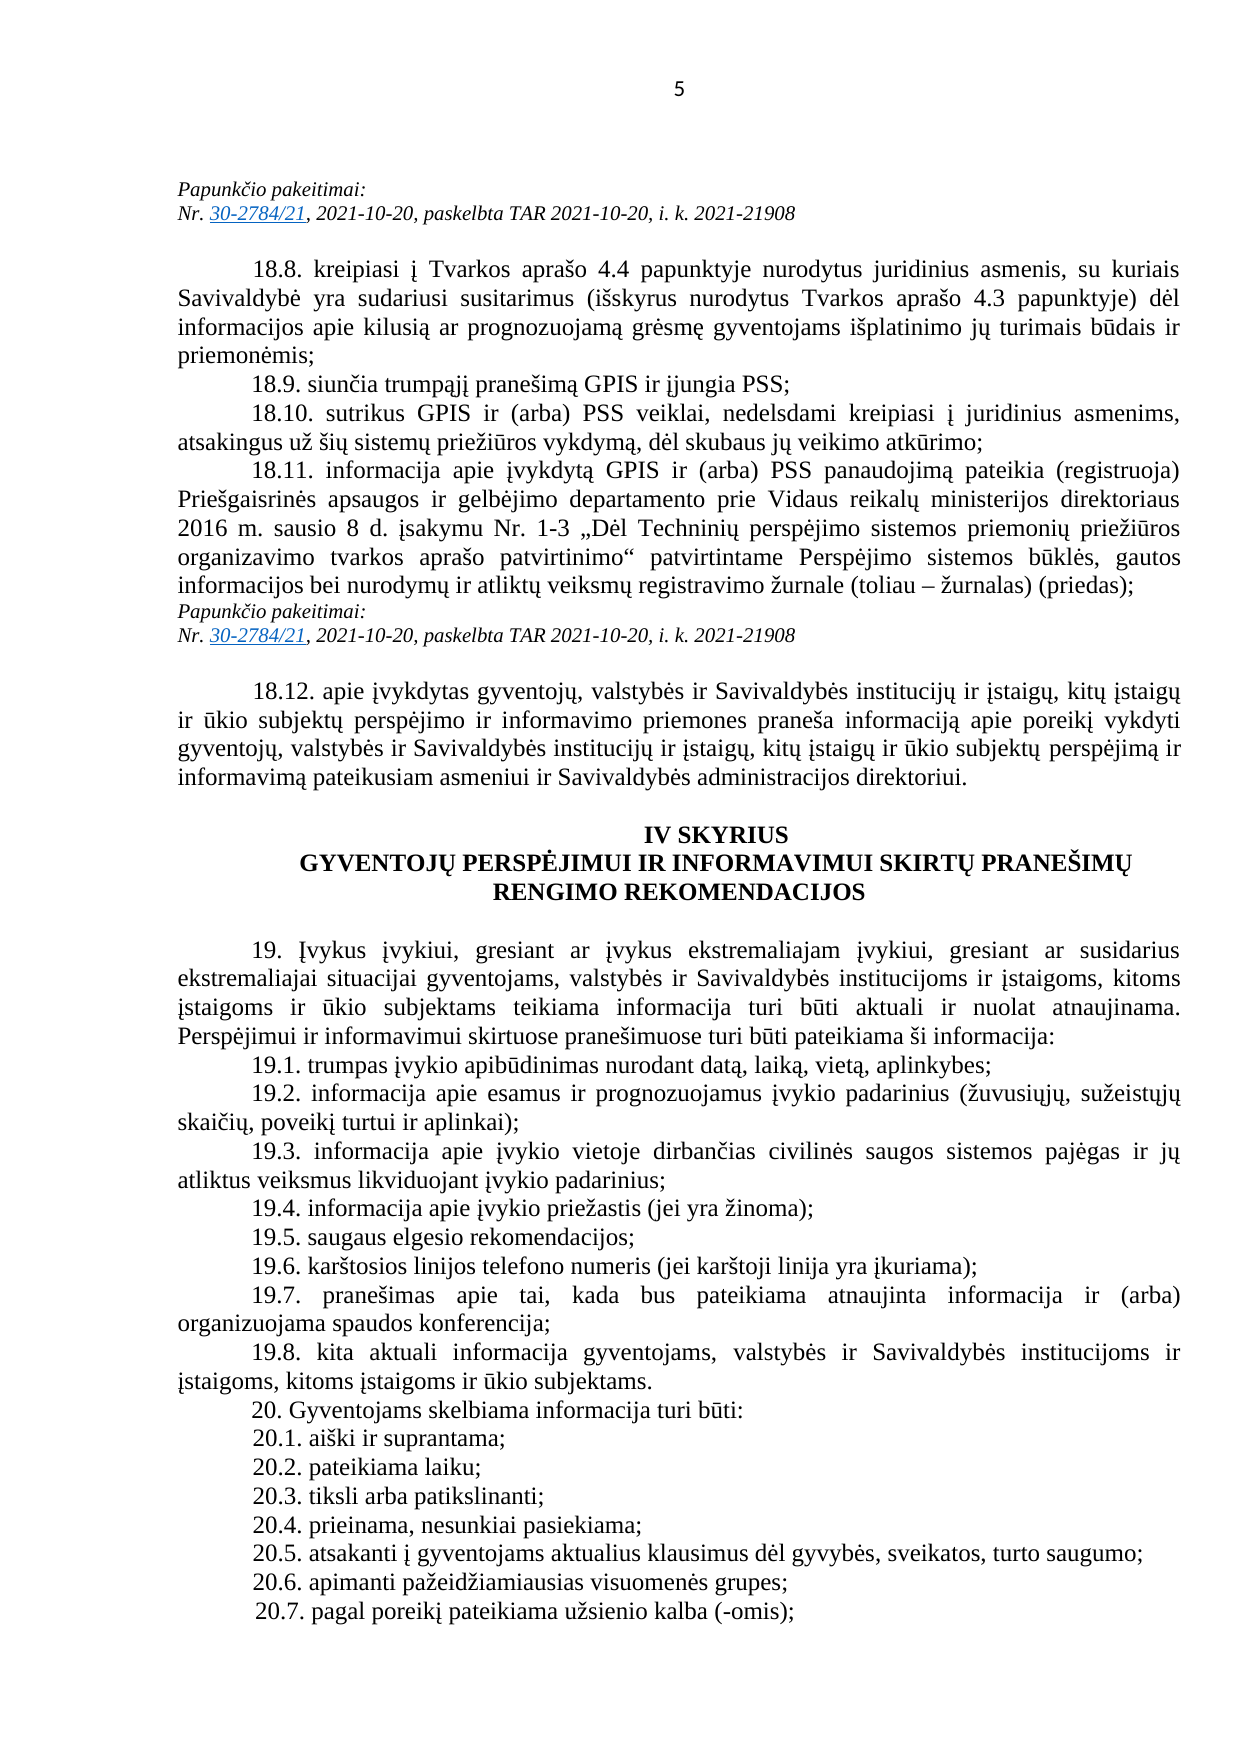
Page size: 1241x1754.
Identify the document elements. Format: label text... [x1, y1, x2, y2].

text GYVENTOJŲ PERSPĖJIMUI IR INFORMAVIMUI SKIRTŲ PRANEŠIMŲ RENGIMO REKOMENDACIJOS [177, 848, 1181, 906]
text 20.6. apimanti pažeidžiamiausias visuomenės grupes; [252, 1567, 1181, 1596]
text 18.11. informacija apie įvykdytą GPIS ir (arba) PSS panaudojimą pateikia (registruoja) Priešgaisrinės apsaugos ir gelbėjimo departamento prie Vidaus reikalų ministerijos direktoriaus 2016 m. sausio 8 d. įsakymu Nr. 1-3 „Dėl Techninių perspėjimo sistemos priemonių priežiūros organizavimo tvarkos aprašo patvirtinimo“ patvirtintame Perspėjimo sistemos būklės, gautos informacijos bei nurodymų ir atliktų veiksmų registravimo žurnale (toliau – žurnalas) (priedas); [177, 455, 1181, 599]
text 20.5. atsakanti į gyventojams aktualius klausimus dėl gyvybės, sveikatos, turto saugumo; [177, 1538, 1181, 1567]
text 19.4. informacija apie įvykio priežastis (jei yra žinoma); [177, 1193, 1181, 1222]
text 20.1. aiški ir suprantama; [252, 1423, 1181, 1452]
text 19. Įvykus įvykiui, gresiant ar įvykus ekstremaliajam įvykiui, gresiant ar susidarius ekstremaliajai situacijai gyventojams, valstybės ir Savivaldybės institucijoms ir įstaigoms, kitoms įstaigoms ir ūkio subjektams teikiama informacija turi būti aktuali ir nuolat atnaujinama. Perspėjimui ir informavimui skirtuose pranešimuose turi būti pateikiama ši informacija: [177, 935, 1181, 1050]
text IV SKYRIUS [177, 820, 1181, 848]
text 20. Gyventojams skelbiama informacija turi būti: [177, 1395, 1181, 1423]
text 20.4. prieinama, nesunkiai pasiekiama; [252, 1510, 1181, 1538]
text 19.3. informacija apie įvykio vietoje dirbančias civilinės saugos sistemos pajėgas ir jų atliktus veiksmus likviduojant įvykio padarinius; [177, 1136, 1181, 1193]
text 18.8. kreipiasi į Tvarkos aprašo 4.4 papunktyje nurodytus juridinius asmenis, su kuriais Savivaldybė yra sudariusi susitarimus (išskyrus nurodytus Tvarkos aprašo 4.3 papunktyje) dėl informacijos apie kilusią ar prognozuojamą grėsmę gyventojams išplatinimo jų turimais būdais ir priemonėmis; [177, 254, 1181, 369]
text Nr. 30-2784/21, 2021-10-20, paskelbta TAR 2021-10-20, i. k. 2021-21908 [177, 623, 1181, 647]
text 19.2. informacija apie esamus ir prognozuojamus įvykio padarinius (žuvusiųjų, sužeistųjų skaičių, poveikį turtui ir aplinkai); [177, 1078, 1181, 1136]
text Nr. 30-2784/21, 2021-10-20, paskelbta TAR 2021-10-20, i. k. 2021-21908 [177, 201, 1181, 225]
text 19.7. pranešimas apie tai, kada bus pateikiama atnaujinta informacija ir (arba) organizuojama spaudos konferencija; [177, 1280, 1181, 1337]
text Papunkčio pakeitimai: [177, 177, 1181, 201]
text 20.7. pagal poreikį pateikiama užsienio kalba (-omis); [177, 1596, 1181, 1625]
text 18.9. siunčia trumpąjį pranešimą GPIS ir įjungia PSS; [177, 369, 1181, 398]
text 18.12. apie įvykdytas gyventojų, valstybės ir Savivaldybės institucijų ir įstaigų, kitų įstaigų ir ūkio subjektų perspėjimo ir informavimo priemones praneša informaciją apie poreikį vykdyti gyventojų, valstybės ir Savivaldybės institucijų ir įstaigų, kitų įstaigų ir ūkio subjektų perspėjimą ir informavimą pateikusiam asmeniui ir Savivaldybės administracijos direktoriui. [177, 676, 1181, 791]
text 20.3. tiksli arba patikslinanti; [252, 1481, 1181, 1510]
text 18.10. sutrikus GPIS ir (arba) PSS veiklai, nedelsdami kreipiasi į juridinius asmenims, atsakingus už šių sistemų priežiūros vykdymą, dėl skubaus jų veikimo atkūrimo; [177, 398, 1181, 455]
text 19.6. karštosios linijos telefono numeris (jei karštoji linija yra įkuriama); [177, 1251, 1181, 1280]
text 20.2. pateikiama laiku; [252, 1452, 1181, 1481]
text 19.5. saugaus elgesio rekomendacijos; [177, 1222, 1181, 1251]
text 19.1. trumpas įvykio apibūdinimas nurodant datą, laiką, vietą, aplinkybes; [177, 1050, 1181, 1078]
text Papunkčio pakeitimai: [177, 599, 1181, 623]
text 19.8. kita aktuali informacija gyventojams, valstybės ir Savivaldybės institucijoms ir įstaigoms, kitoms įstaigoms ir ūkio subjektams. [177, 1337, 1181, 1395]
